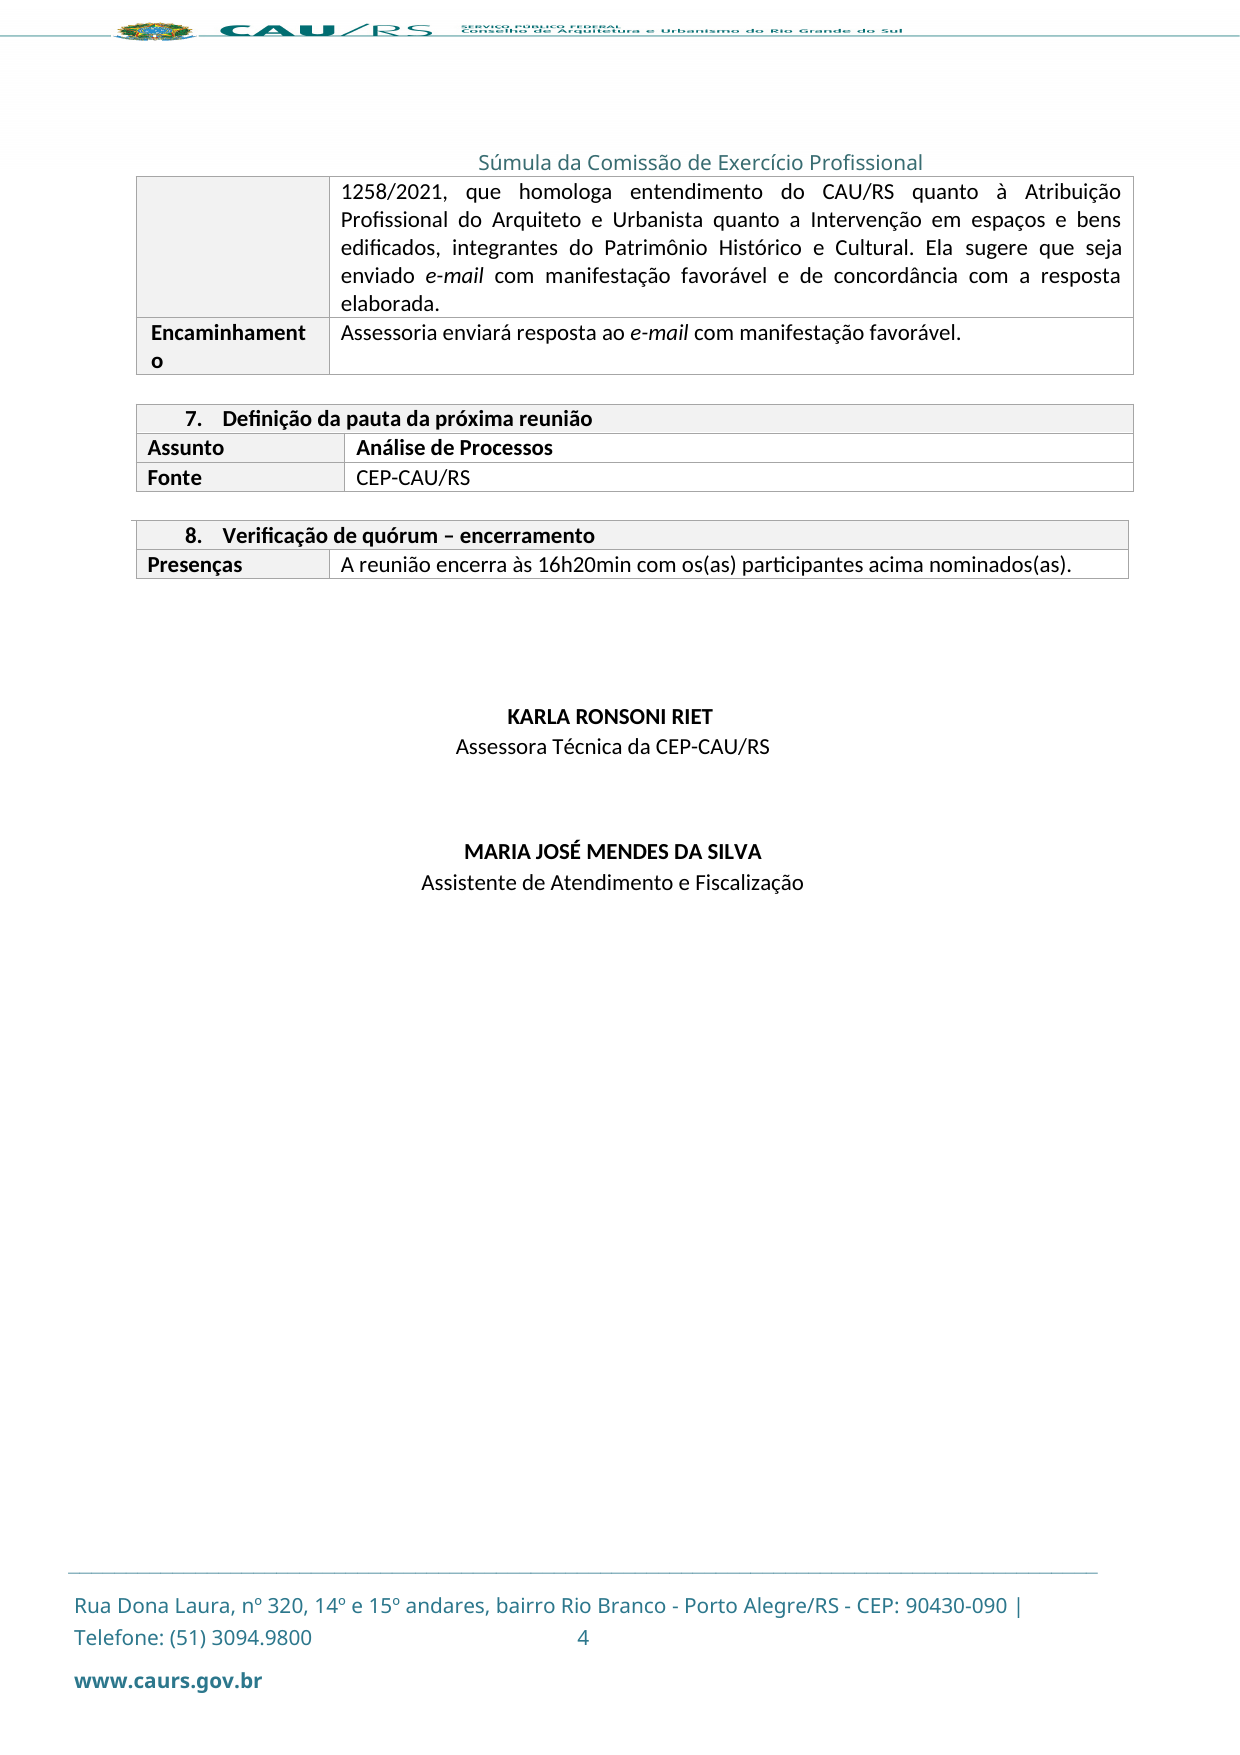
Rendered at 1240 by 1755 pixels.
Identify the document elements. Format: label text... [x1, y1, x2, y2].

text MARIA JOSÉ MENDES DA SILVA [133, 837, 1093, 865]
table_cell Fonte [137, 463, 344, 491]
table_cell Encaminhamento [137, 318, 329, 374]
table_cell [131, 521, 136, 549]
table_cell [131, 374, 136, 403]
text KARLA RONSONI RIET Assessora Técnica da CEP-CAU/RS [133, 702, 1093, 761]
table_cell [131, 491, 1128, 520]
table_cell [1129, 520, 1133, 549]
table_cell [136, 375, 1133, 403]
table_cell [131, 549, 136, 578]
table_cell [131, 404, 136, 432]
table_cell Definição da pauta da próxima reunião [137, 405, 1133, 432]
table_cell CEP-CAU/RS [345, 463, 1133, 491]
table_cell Assessoria enviará resposta ao e-mail com manifestação favorável. [330, 318, 1133, 374]
table_cell [137, 177, 329, 317]
table_cell [1129, 492, 1133, 520]
table_cell [131, 433, 136, 462]
table_cell Assunto [137, 434, 344, 462]
table_cell [1129, 549, 1133, 578]
table_cell [131, 317, 136, 374]
table_cell Análise de Processos [345, 434, 1133, 462]
table_cell [131, 462, 136, 491]
text Assistente de Atendimento e Fiscalização [133, 868, 1093, 896]
table_cell Verificação de quórum – encerramento [137, 521, 1128, 549]
table_cell [131, 176, 136, 317]
table_cell A reunião encerra às 16h20min com os(as) participantes acima nominados(as). [330, 550, 1128, 578]
table_cell 1258/2021, que homologa entendimento do CAU/RS quanto à Atribuição Profissional do Arquiteto e Urbanista quanto a Intervenção em espaços e bens edificados, integrantes do Patrimônio Histórico e Cultural. Ela sugere que seja enviado e-mail com manifestação favorável e de concordância com a resposta elaborada. [330, 177, 1133, 317]
table_cell Presenças [137, 550, 329, 578]
